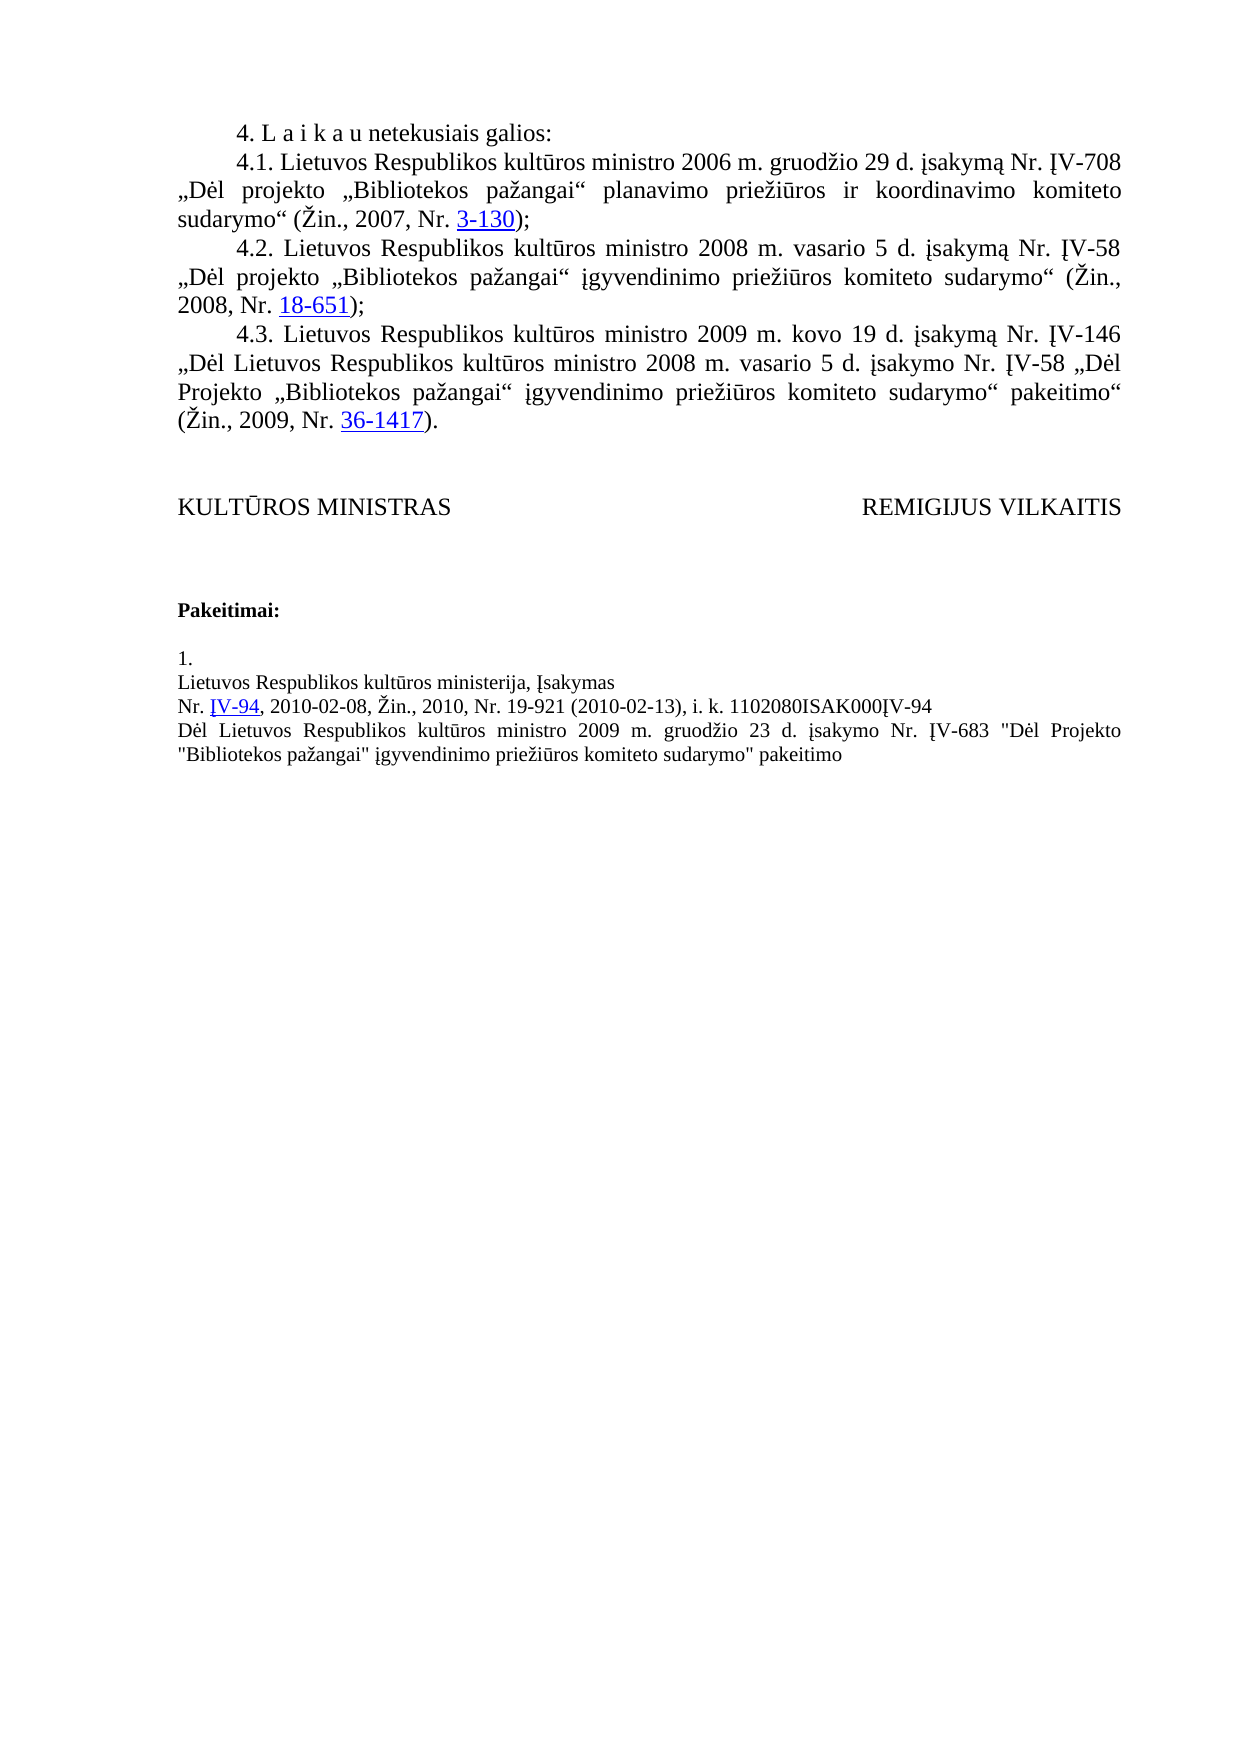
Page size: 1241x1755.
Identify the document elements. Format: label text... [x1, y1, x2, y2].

text 4.1. Lietuvos Respublikos kultūros ministro 2006 m. gruodžio 29 d. įsakymą Nr. ĮV-708 „Dėl projekto „Bibliotekos pažangai“ planavimo priežiūros ir koordinavimo komiteto sudarymo“ (Žin., 2007, Nr. 3-130); [177, 147, 1122, 233]
text 4. L a i k a u netekusiais galios: [177, 118, 1122, 147]
text 4.2. Lietuvos Respublikos kultūros ministro 2008 m. vasario 5 d. įsakymą Nr. ĮV-58 „Dėl projekto „Bibliotekos pažangai“ įgyvendinimo priežiūros komiteto sudarymo“ (Žin., 2008, Nr. 18-651); [177, 233, 1122, 319]
text Kultūros ministras Remigijus Vilkaitis [177, 492, 1122, 521]
text 4.3. Lietuvos Respublikos kultūros ministro 2009 m. kovo 19 d. įsakymą Nr. ĮV-146 „Dėl Lietuvos Respublikos kultūros ministro 2008 m. vasario 5 d. įsakymo Nr. ĮV-58 „Dėl Projekto „Bibliotekos pažangai“ įgyvendinimo priežiūros komiteto sudarymo“ pakeitimo“ (Žin., 2009, Nr. 36-1417). [177, 319, 1122, 434]
text Dėl Lietuvos Respublikos kultūros ministro 2009 m. gruodžio 23 d. įsakymo Nr. ĮV-683 "Dėl Projekto "Bibliotekos pažangai" įgyvendinimo priežiūros komiteto sudarymo" pakeitimo [177, 718, 1122, 766]
text Nr. ĮV-94, 2010-02-08, Žin., 2010, Nr. 19-921 (2010-02-13), i. k. 1102080ISAK000ĮV-94 [177, 694, 1122, 718]
text 1. [177, 646, 1122, 670]
text Pakeitimai: [177, 597, 1122, 622]
text Lietuvos Respublikos kultūros ministerija, Įsakymas [177, 670, 1122, 694]
